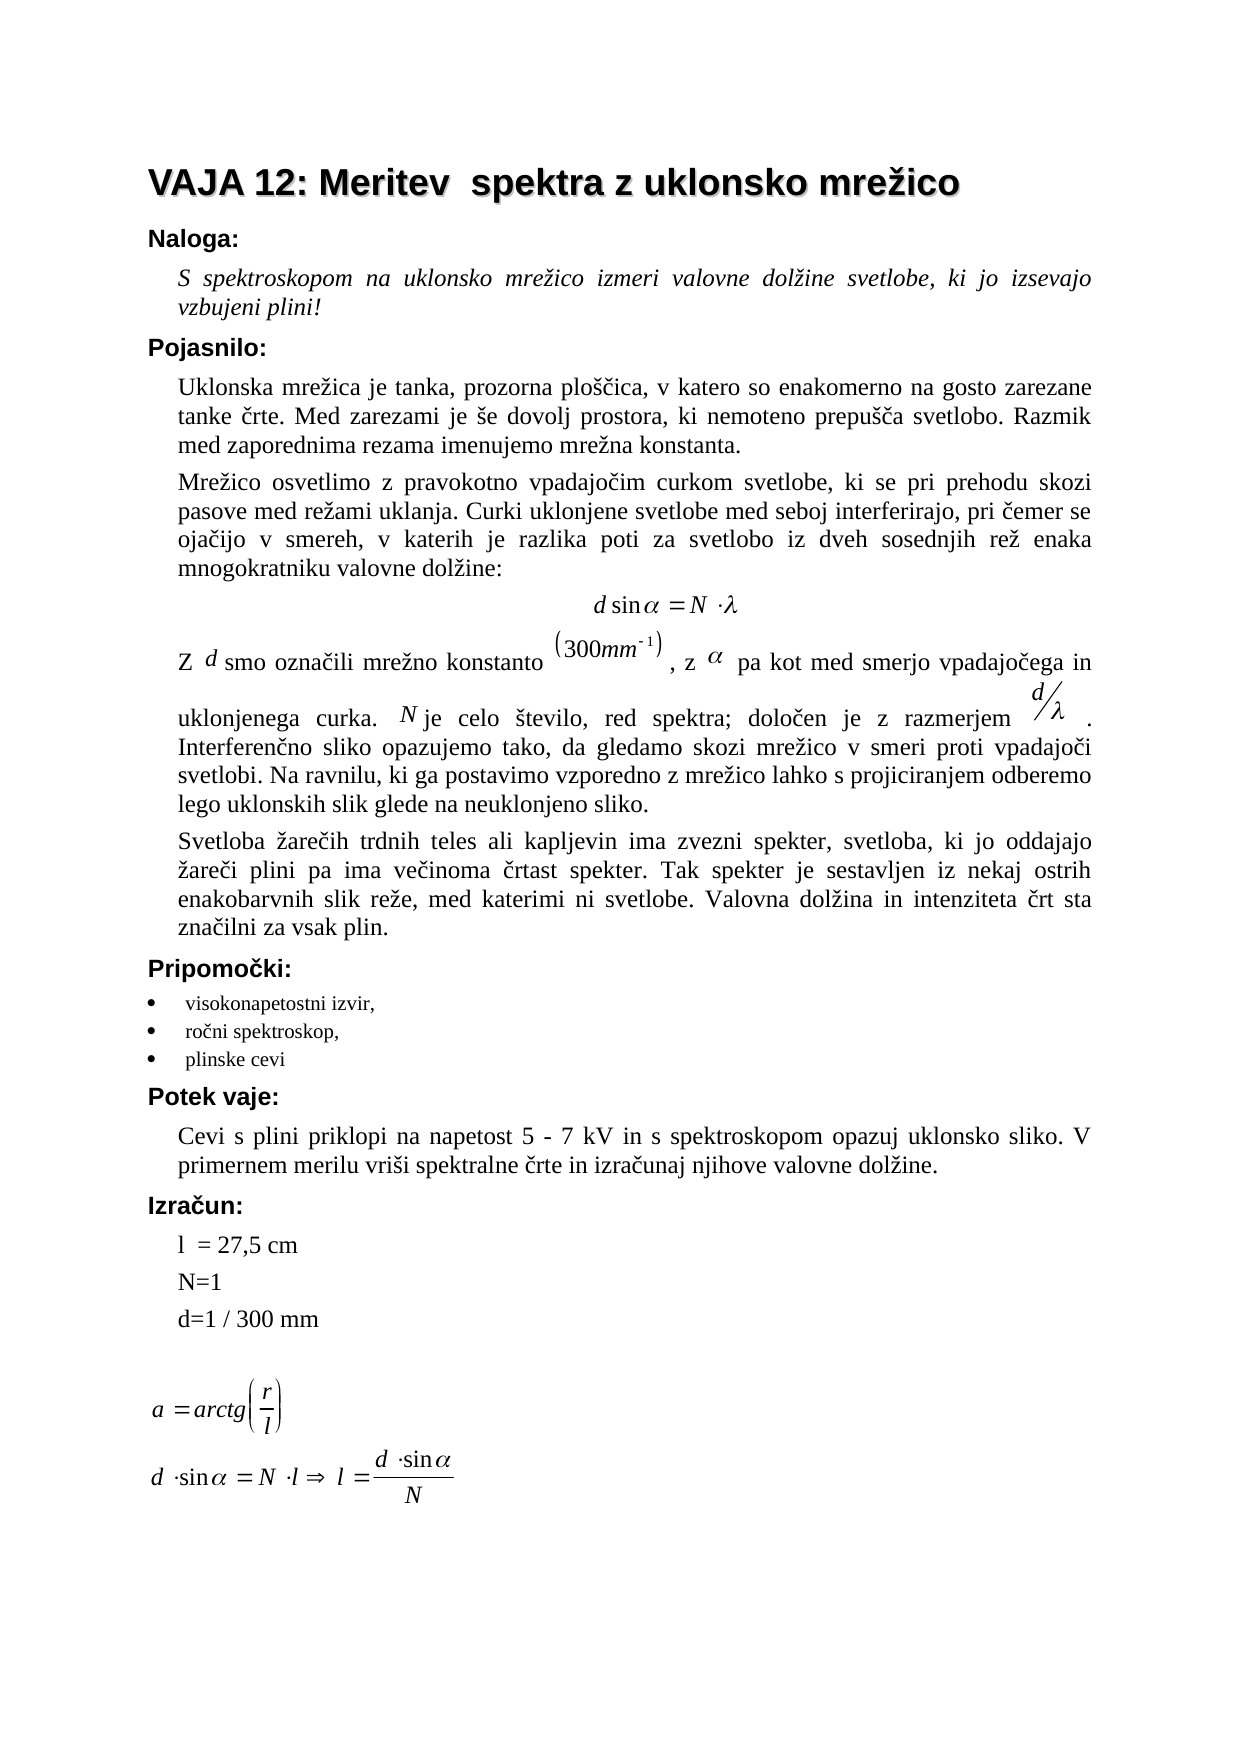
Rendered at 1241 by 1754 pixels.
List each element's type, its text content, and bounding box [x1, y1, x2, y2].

text Uklonska mrežica je tanka, prozorna ploščica, v katero so enakomerno na gosto zarezane tanke črte. Med zarezami je še dovolj prostora, ki nemoteno prepušča svetlobo. Razmik med zaporednima rezama imenujemo mrežna konstanta. [178, 372, 1093, 459]
list plinske cevi [148, 1047, 1093, 1071]
list visokonapetostni izvir, [148, 991, 1093, 1015]
text Z smo označili mrežno konstanto , z pa kot med smerjo vpadajočega in uklonjenega curka. je celo število, red spektra; določen je z razmerjem . Interferenčno sliko opazujemo tako, da gledamo skozi mrežico v smeri proti vpadajoči svetlobi. Na ravnilu, ki ga postavimo vzporedno z mrežico lahko s projiciranjem odberemo lego uklonskih slik glede na neuklonjeno sliko. [178, 628, 1093, 818]
text Svetloba žarečih trdnih teles ali kapljevin ima zvezni spekter, svetloba, ki jo oddajajo žareči plini pa ima večinoma črtast spekter. Tak spekter je sestavljen iz nekaj ostrih enakobarvnih slik reže, med katerimi ni svetlobe. Valovna dolžina in intenziteta črt sta značilni za vsak plin. [178, 826, 1093, 941]
text l = 27,5 cm [178, 1230, 1093, 1259]
text VAJA 12: Meritev spektra z uklonsko mrežico [148, 160, 1093, 203]
text S spektroskopom na uklonsko mrežico izmeri valovne dolžine svetlobe, ki jo izsevajo vzbujeni plini! [178, 263, 1093, 321]
subtitle Izračun: [148, 1191, 1093, 1220]
text d=1 / 300 mm [178, 1304, 1093, 1333]
list ročni spektroskop, [148, 1019, 1093, 1043]
subtitle Pripomočki: [148, 954, 1093, 982]
subtitle Pojasnilo: [148, 333, 1093, 362]
subtitle Naloga: [148, 224, 1093, 253]
text N=1 [178, 1267, 1093, 1296]
subtitle Potek vaje: [148, 1082, 1093, 1111]
text Cevi s plini priklopi na napetost 5 - 7 kV in s spektroskopom opazuj uklonsko sliko. V primernem merilu vriši spektralne črte in izračunaj njihove valovne dolžine. [178, 1121, 1093, 1178]
text Mrežico osvetlimo z pravokotno vpadajočim curkom svetlobe, ki se pri prehodu skozi pasove med režami uklanja. Curki uklonjene svetlobe med seboj interferirajo, pri čemer se ojačijo v smereh, v katerih je razlika poti za svetlobo iz dveh sosednjih rež enaka mnogokratniku valovne dolžine: [178, 467, 1093, 582]
